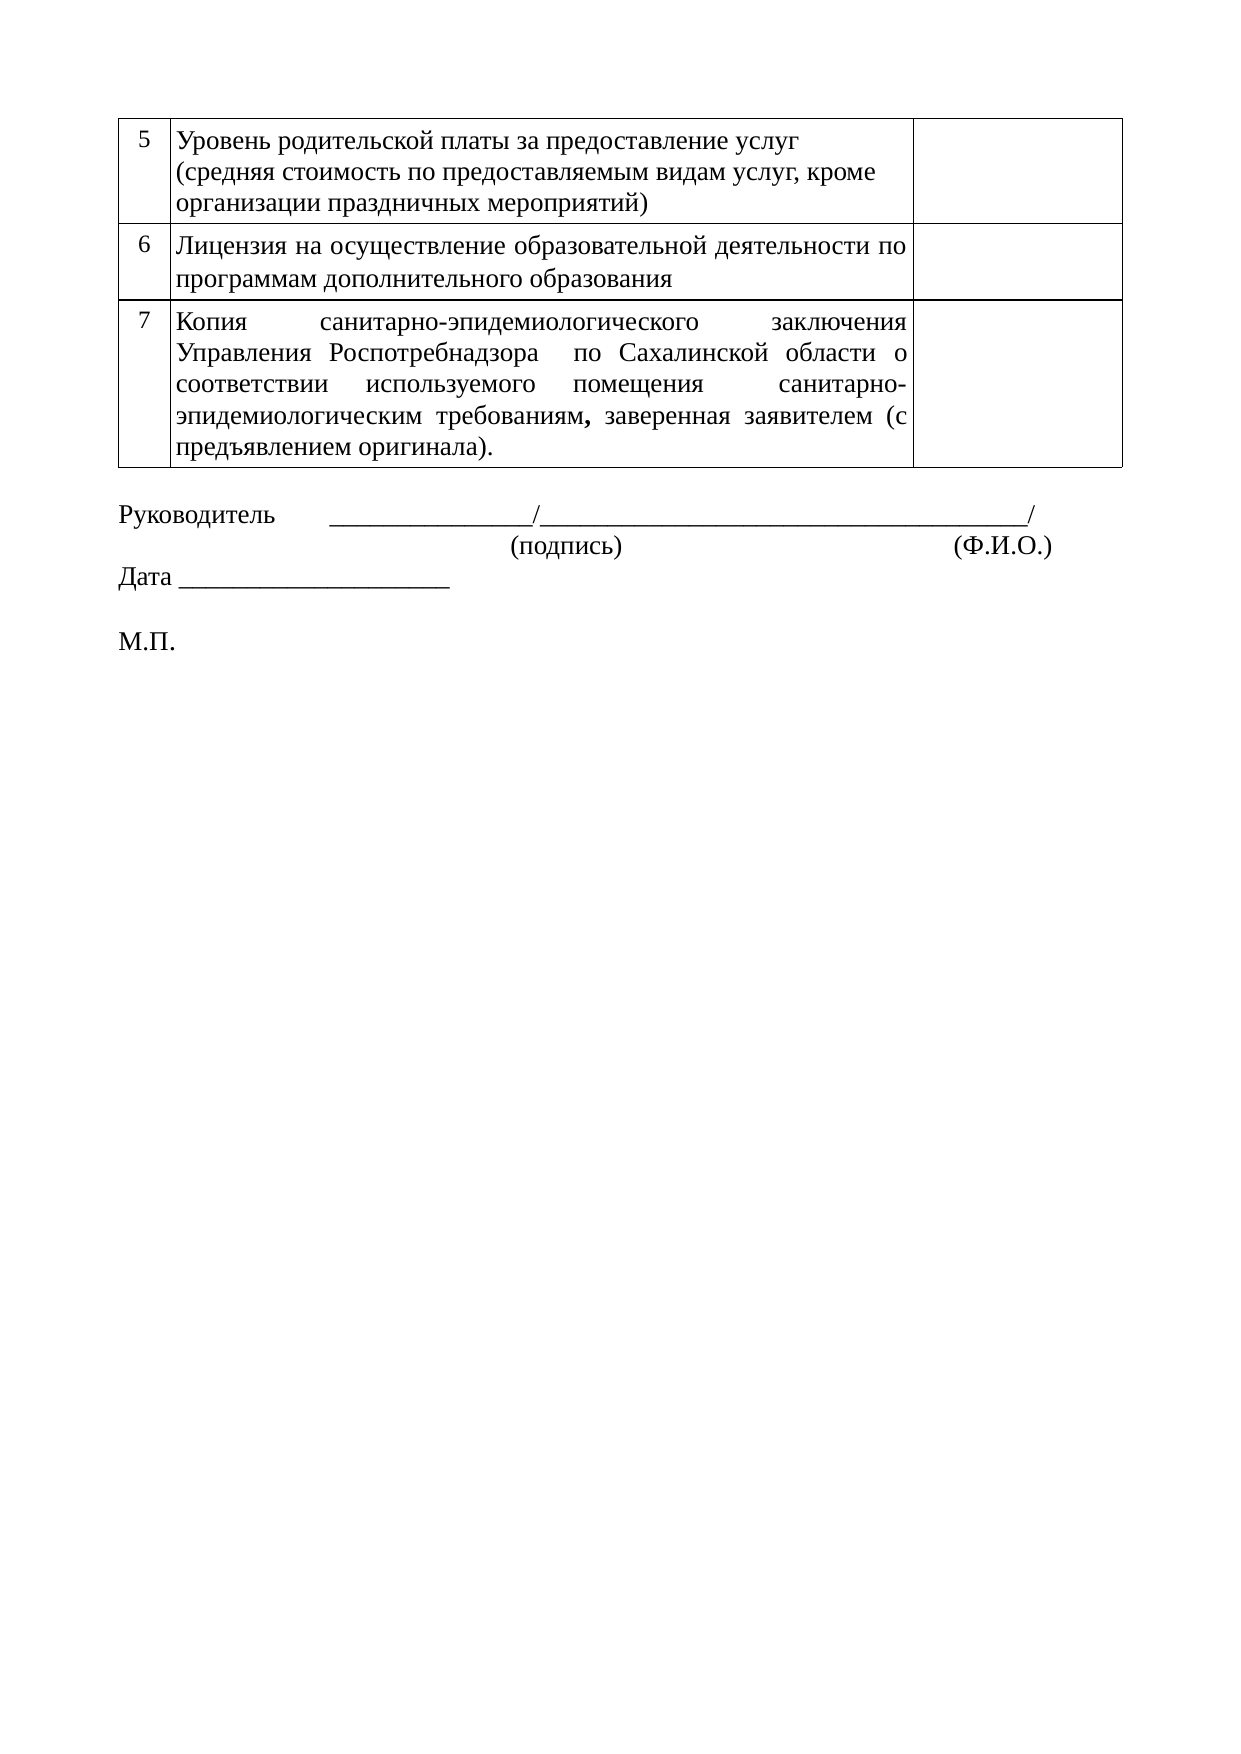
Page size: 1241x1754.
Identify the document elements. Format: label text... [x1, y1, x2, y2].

table_cell [914, 224, 1122, 299]
table_cell [914, 119, 1122, 223]
table_header [914, 301, 1122, 467]
text Дата ____________________ [118, 560, 1122, 591]
text М.П. [118, 623, 1122, 656]
text (подпись) (Ф.И.О.) [118, 529, 1122, 560]
table_cell Лицензия на осуществление образовательной деятельности по программам дополнительного образования [171, 224, 913, 299]
text Руководитель _______________/____________________________________/ [118, 498, 1122, 529]
table_header Копия санитарно-эпидемиологического заключения Управления Роспотребнадзора по Сахалинской области о соответствии используемого помещения санитарно-эпидемиологическим требованиям, заверенная заявителем (с предъявлением оригинала). [171, 301, 913, 467]
table_cell 5 [119, 119, 170, 223]
table_cell 6 [119, 224, 170, 299]
table_cell Уровень родительской платы за предоставление услуг (средняя стоимость по предоставляемым видам услуг, кроме организации праздничных мероприятий) [171, 119, 913, 223]
table_header 7 [119, 301, 170, 467]
